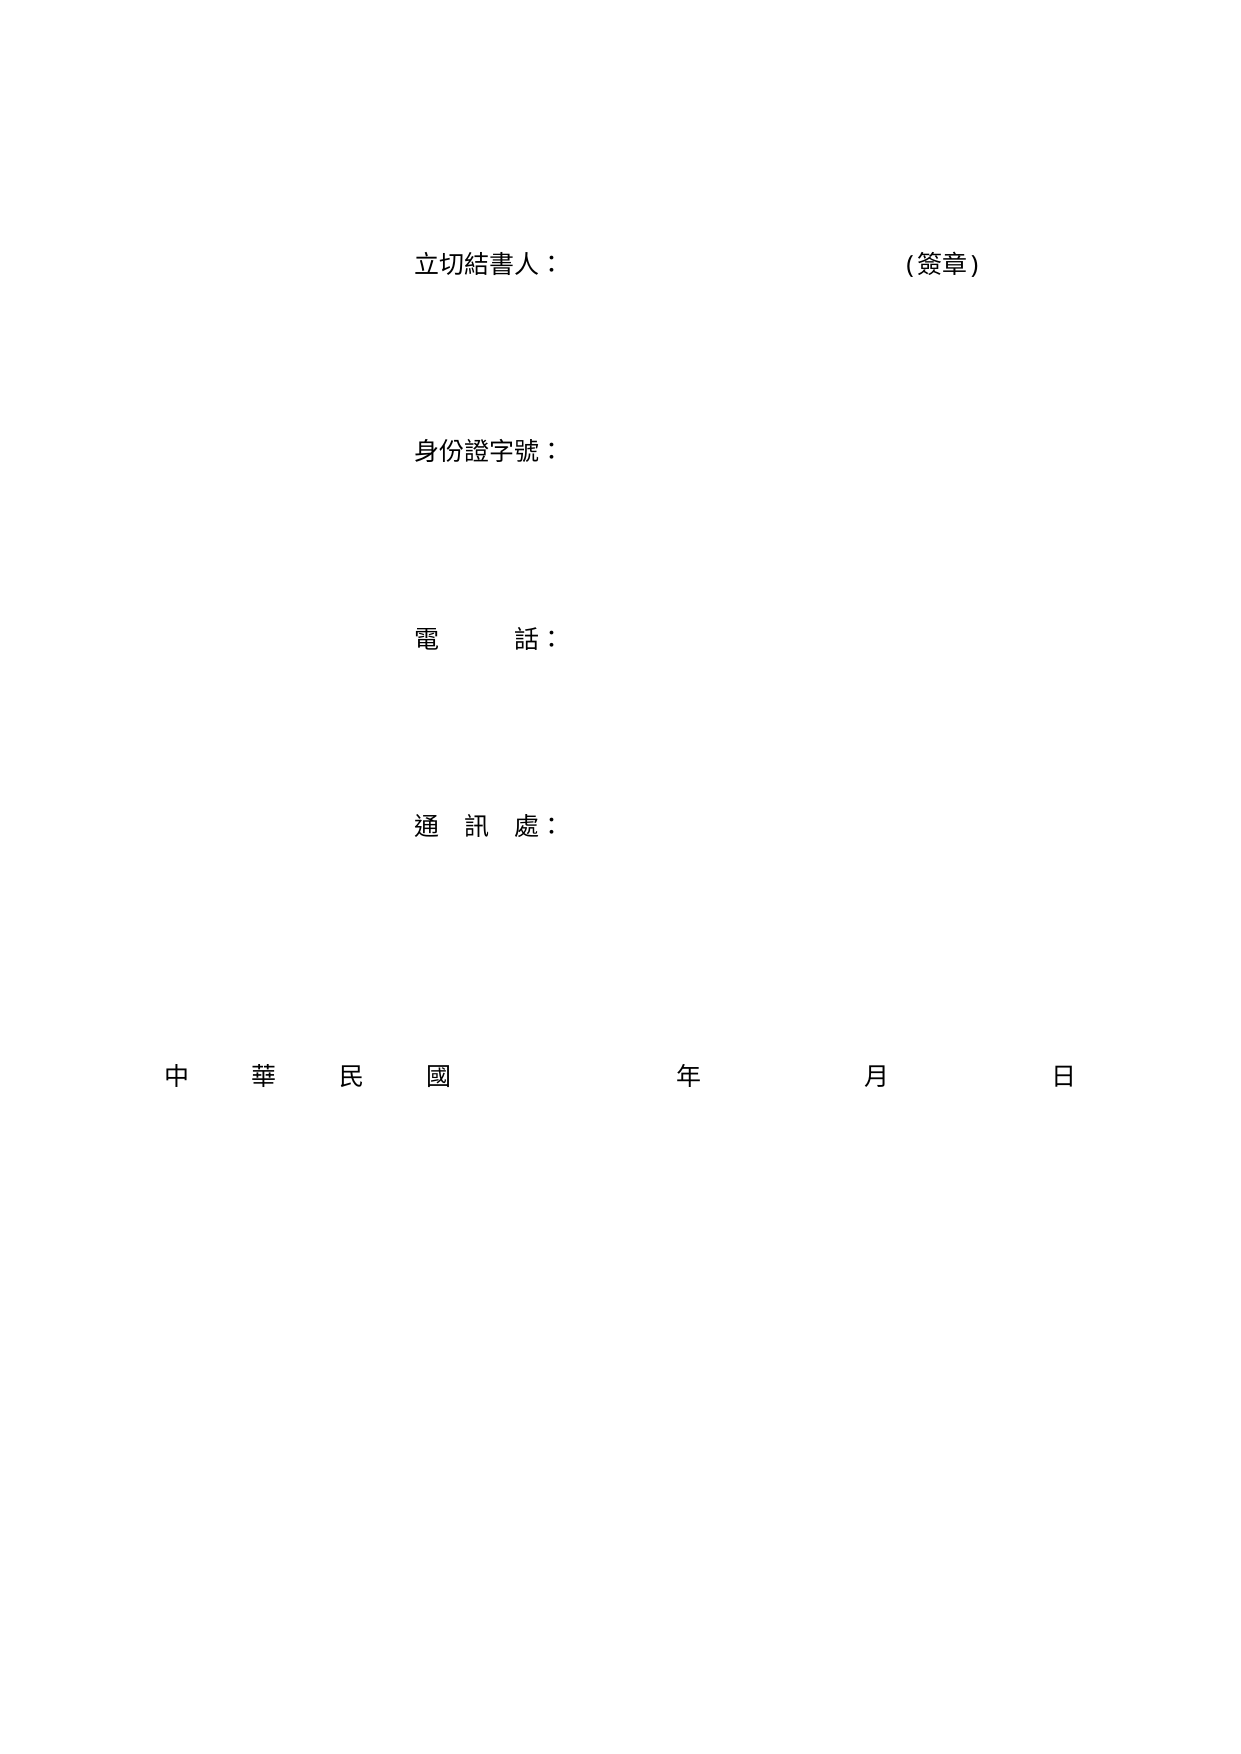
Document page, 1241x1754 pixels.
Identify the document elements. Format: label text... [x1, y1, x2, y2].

text 通 訊 處： [414, 783, 1165, 846]
text 立切結書人： (簽章) [414, 221, 1165, 283]
text 電 話： [414, 596, 1165, 658]
text 身份證字號： [414, 408, 1165, 471]
text 中 華 民 國 年 月 日 [75, 1033, 1165, 1096]
